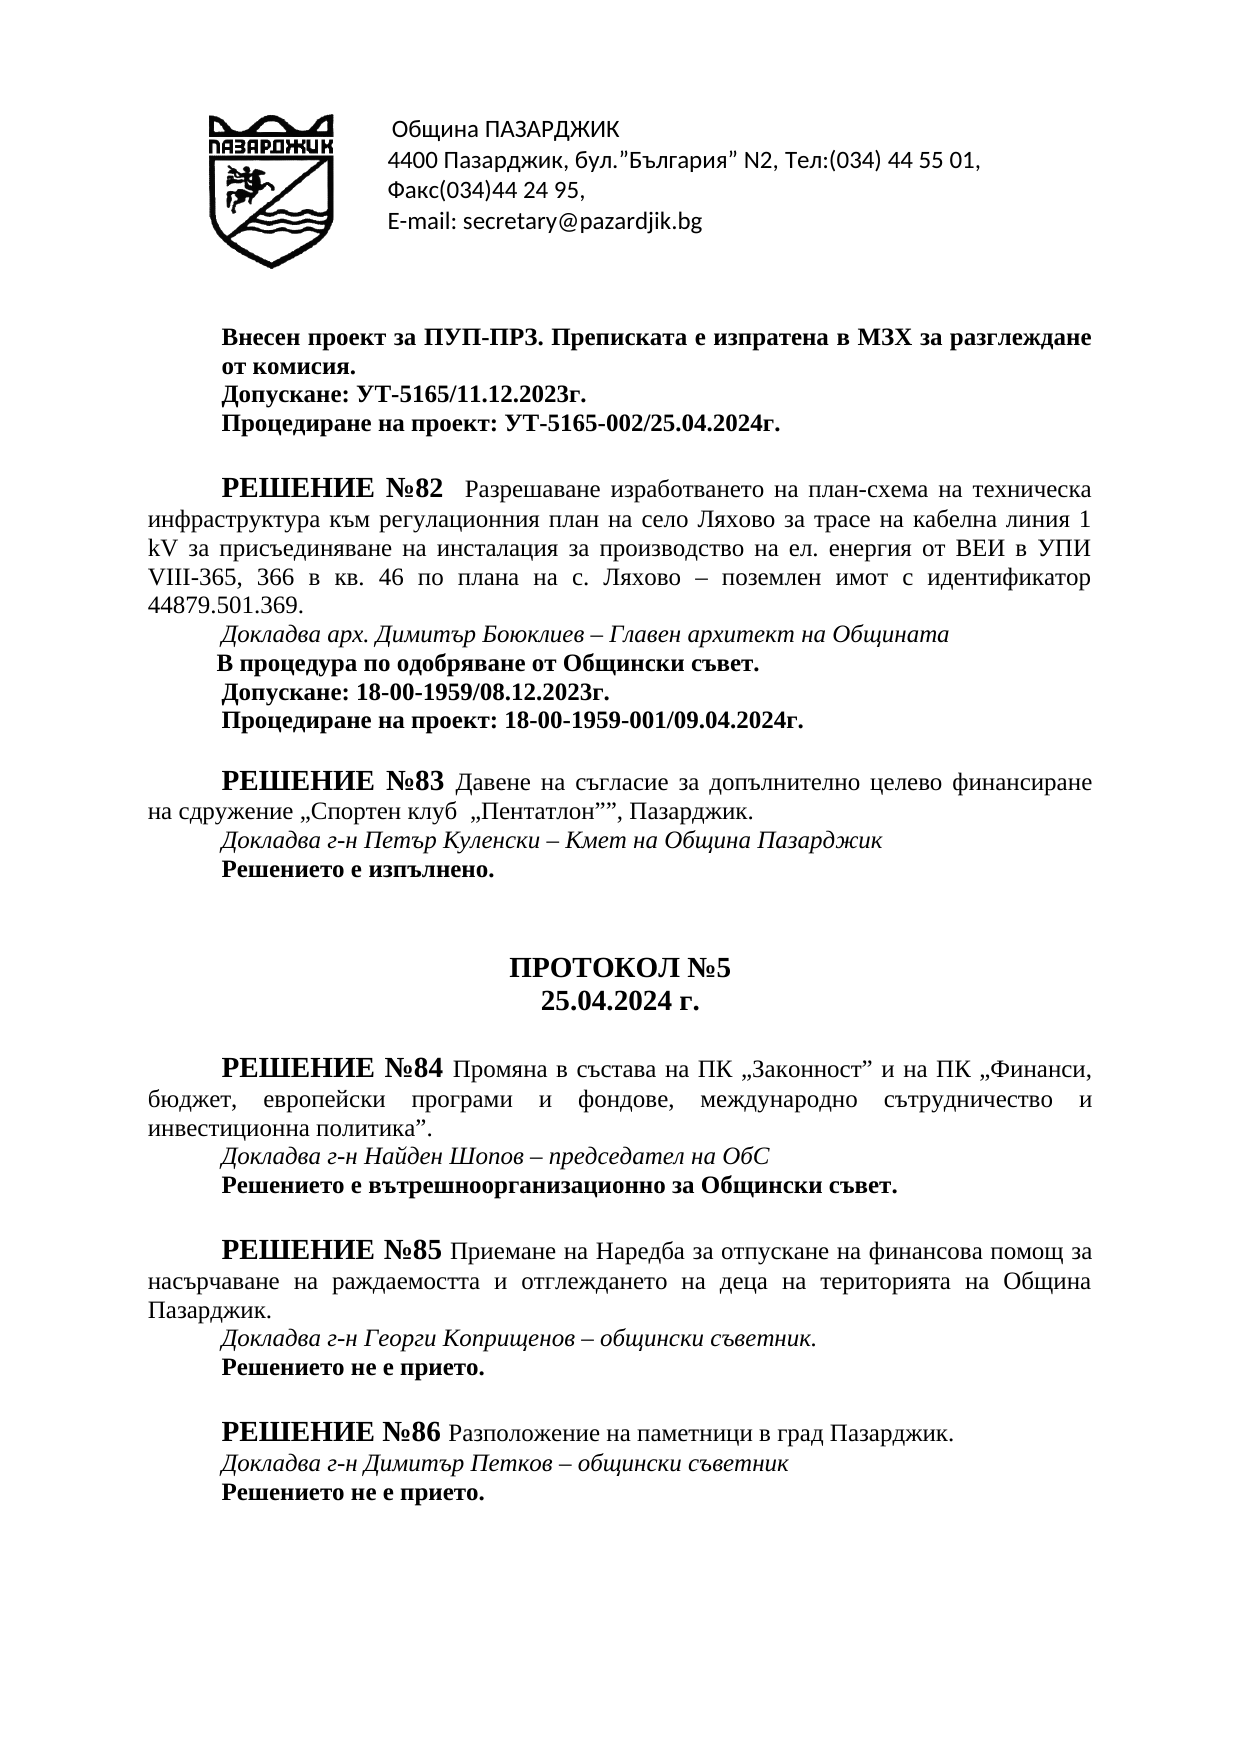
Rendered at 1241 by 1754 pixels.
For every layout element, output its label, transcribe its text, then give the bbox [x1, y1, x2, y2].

text ПРОТОКОЛ №5 [148, 950, 1093, 983]
text РЕШЕНИЕ №84 Промяна в състава на ПК „Законност” и на ПК „Финанси, бюджет, европейски програми и фондове, международно сътрудничество и инвестиционна политика”. [148, 1050, 1093, 1141]
text Решението не е прието. [148, 1352, 1093, 1381]
text РЕШЕНИЕ №82 Разрешаване изработването на план-схема на техническа инфраструктура към регулационния план на село Ляхово за трасе на кабелна линия 1 kV за присъединяване на инсталация за производство на ел. енергия от ВЕИ в УПИ VІІІ-365, 366 в кв. 46 по плана на с. Ляхово – поземлен имот с идентификатор 44879.501.369. [464, 471, 1093, 504]
text Процедиране на проект: 18-00-1959-001/09.04.2024г. [148, 705, 1093, 734]
text РЕШЕНИЕ №83 Давене на съгласие за допълнително целево финансиране на сдружение „Спортен клуб „Пентатлон””, Пазарджик. [148, 763, 1093, 825]
text Решението не е прието. [148, 1477, 1093, 1506]
text РЕШЕНИЕ №86 Разположение на паметници в град Пазарджик. [148, 1414, 1093, 1448]
text Допускане: 18-00-1959/08.12.2023г. [148, 677, 1093, 705]
text Допускане: УТ-5165/11.12.2023г. [221, 379, 1093, 408]
text Докладва г-н Георги Коприщенов – общински съветник. [148, 1323, 1093, 1352]
text Докладва г-н Петър Куленски – Кмет на Община Пазарджик [148, 825, 1093, 854]
text РЕШЕНИЕ №85 Приемане на Наредба за отпускане на финансова помощ за насърчаване на раждаемостта и отглеждането на деца на територията на Община Пазарджик. [148, 1232, 1093, 1323]
text Докладва арх. Димитър Боюклиев – Главен архитект на Общината [148, 619, 1093, 648]
text 25.04.2024 г. [148, 983, 1093, 1017]
text РЕШЕНИЕ №82 Разрешаване изработването на план-схема на техническа инфраструктура към регулационния план на село Ляхово за трасе на кабелна линия 1 kV за присъединяване на инсталация за производство на ел. енергия от ВЕИ в УПИ VІІІ-365, 366 в кв. 46 по плана на с. Ляхово – поземлен имот с идентификатор 44879.501.369. [304, 590, 1093, 619]
text Решението е вътрешноорганизационно за Общински съвет. [148, 1170, 1093, 1199]
picture [200, 113, 340, 272]
text Докладва г-н Димитър Петков – общински съветник [148, 1448, 1093, 1477]
text Решението е изпълнено. [148, 854, 1093, 883]
text Докладва г-н Найден Шопов – председател на ОбС [148, 1141, 1093, 1170]
text В процедура по одобряване от Общински съвет. [148, 648, 1093, 677]
text Процедиране на проект: УТ-5165-002/25.04.2024г. [221, 408, 1093, 437]
text Внесен проект за ПУП-ПРЗ. Преписката е изпратена в МЗХ за разглеждане от комисия. [221, 322, 1093, 379]
